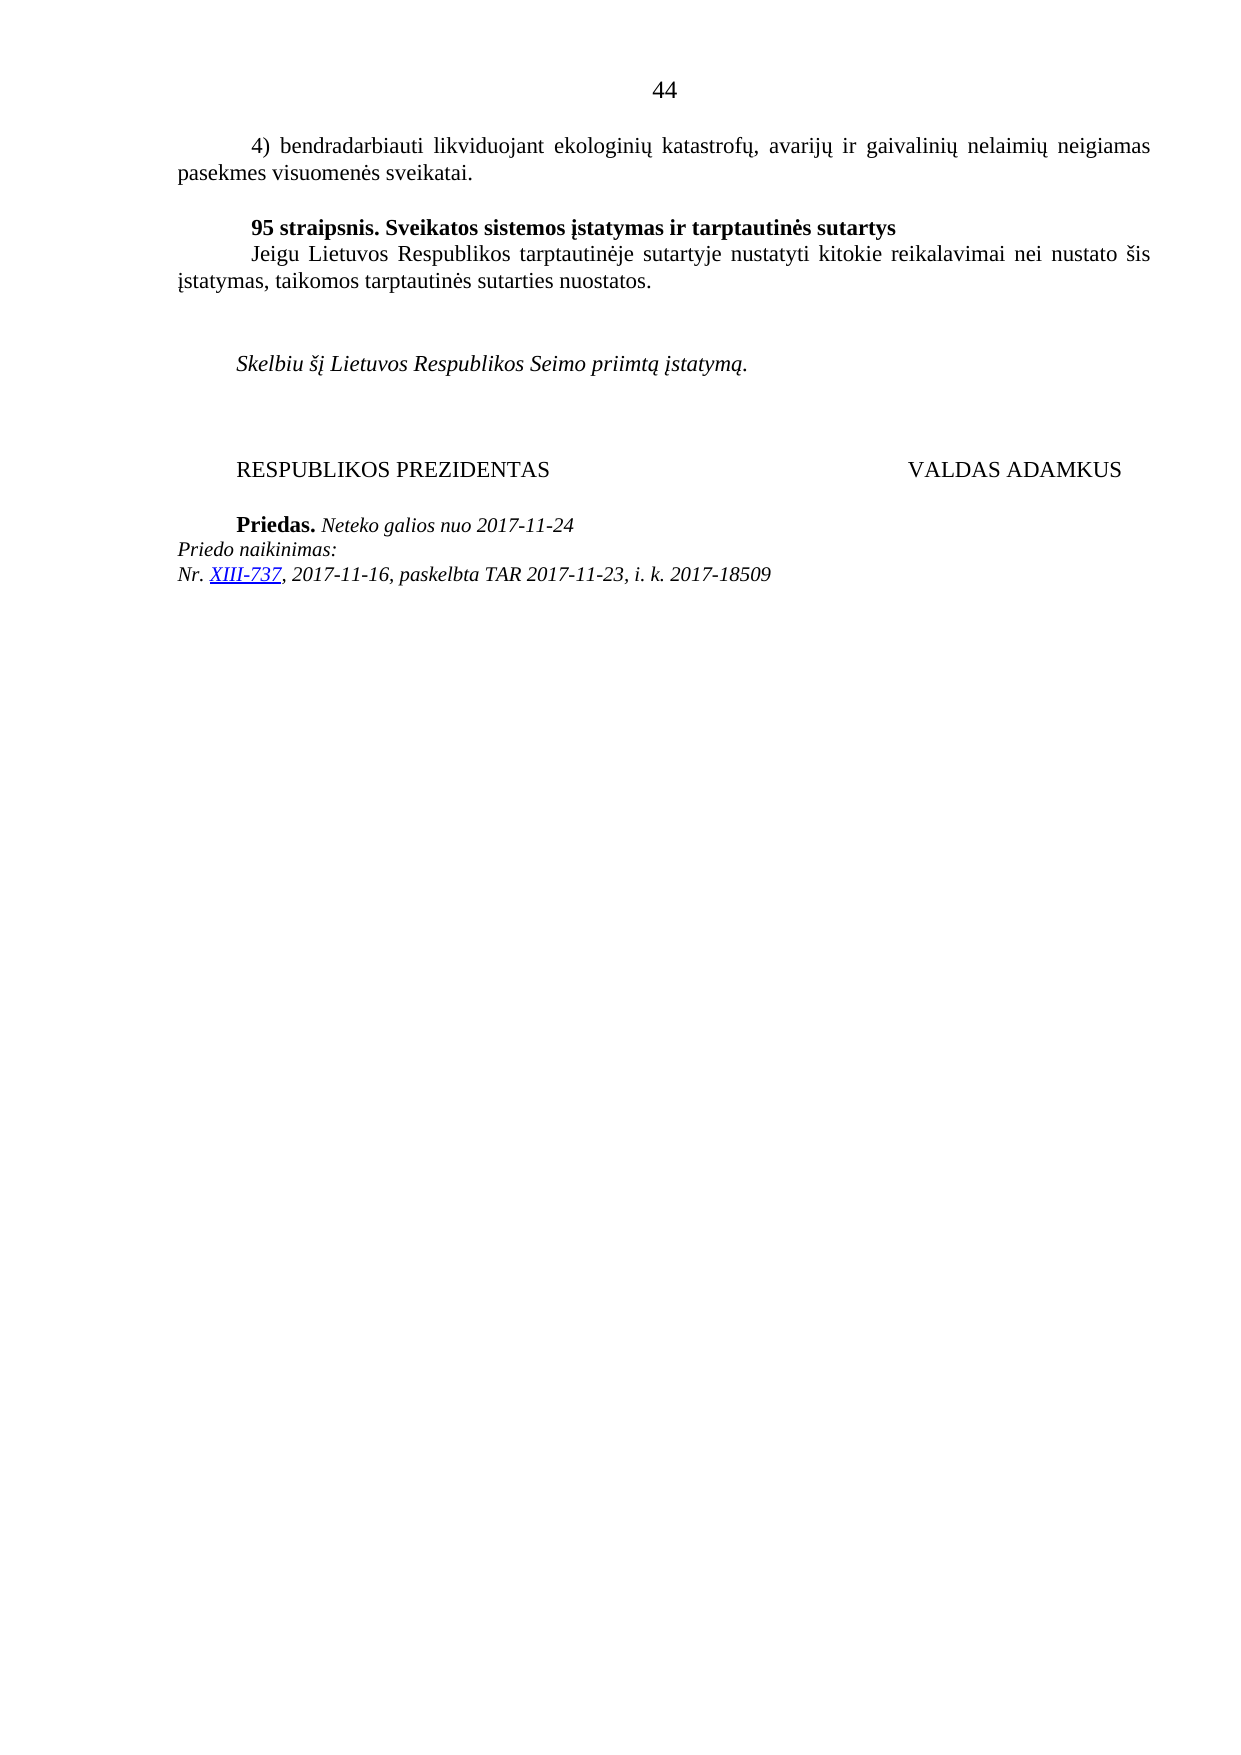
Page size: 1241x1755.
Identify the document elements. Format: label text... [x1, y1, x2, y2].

text Nr. XIII-737, 2017-11-16, paskelbta TAR 2017-11-23, i. k. 2017-18509 [177, 561, 1152, 586]
text Priedas. Neteko galios nuo 2017-11-24 [177, 511, 1152, 537]
text Priedo naikinimas: [177, 537, 1152, 561]
text 95 straipsnis. Sveikatos sistemos įstatymas ir tarptautinės sutartys [177, 214, 1152, 240]
text 4) bendradarbiauti likviduojant ekologinių katastrofų, avarijų ir gaivalinių nelaimių neigiamas pasekmes visuomenės sveikatai. [177, 132, 1152, 185]
text Jeigu Lietuvos Respublikos tarptautinėje sutartyje nustatyti kitokie reikalavimai nei nustato šis įstatymas, taikomos tarptautinės sutarties nuostatos. [177, 240, 1152, 293]
text RESPUBLIKOS PREZIDENTAS VALDAS ADAMKUS [177, 456, 1152, 482]
text Skelbiu šį Lietuvos Respublikos Seimo priimtą įstatymą. [177, 351, 1152, 377]
